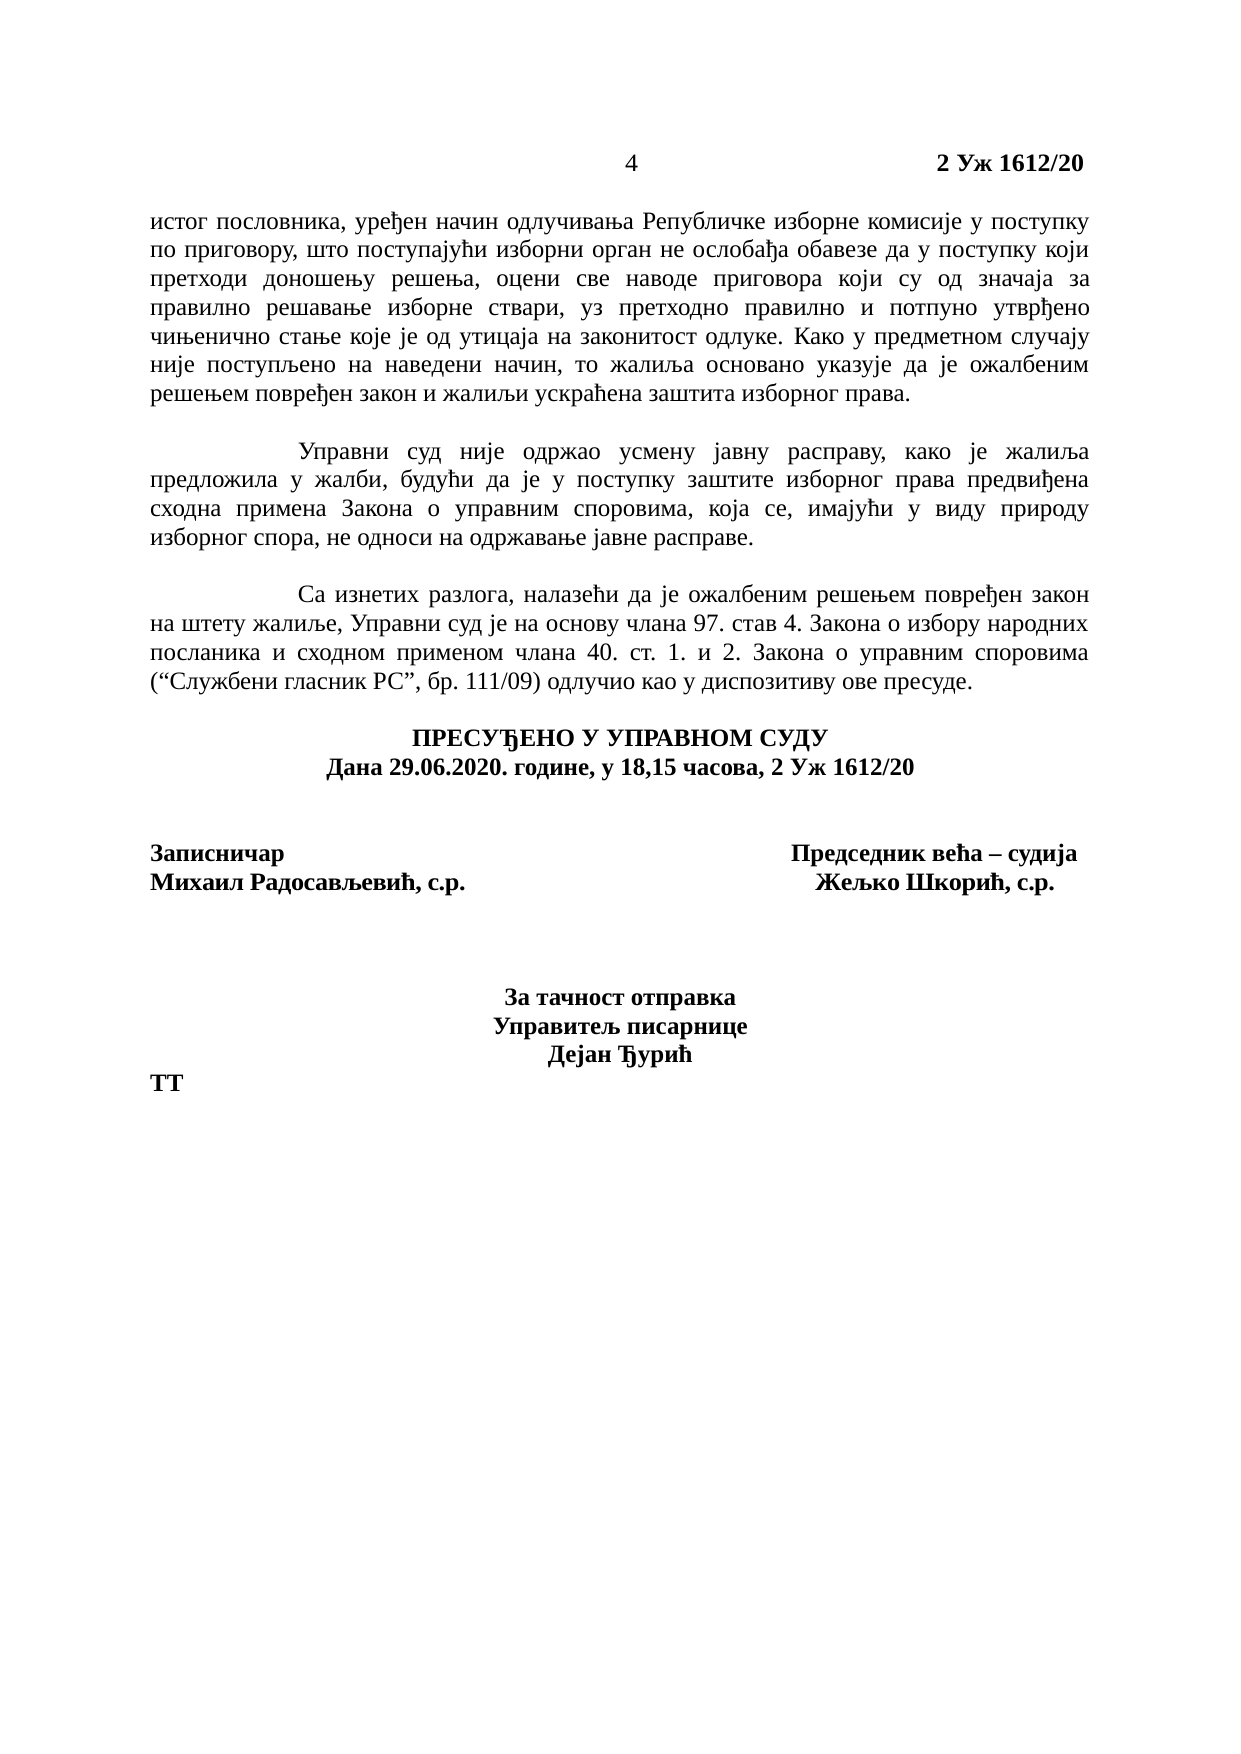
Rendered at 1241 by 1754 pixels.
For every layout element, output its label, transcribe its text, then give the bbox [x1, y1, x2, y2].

text ТТ [150, 1068, 1090, 1097]
text Са изнетих разлога, налазећи да је ожалбеним решењем повређен закон на штету жалиље, Управни суд је на основу члана 97. став 4. Закона о избору народних посланика и сходном применом члана 40. ст. 1. и 2. Закона о управним споровима (“Службени гласник РС”, бр. 111/09) одлучио као у диспозитиву ове пресуде. [150, 579, 1090, 694]
text ПРЕСУЂЕНО У УПРАВНОМ СУДУ [150, 723, 1090, 752]
text Дана 29.06.2020. године, у 18,15 часова, 2 Уж 1612/20 [150, 752, 1090, 781]
text Управни суд није одржао усмену јавну расправу, како је жалиља предложила у жалби, будући да је у поступку заштите изборног права предвиђена сходна примена Закона о управним споровима, која се, имајући у виду природу изборног спора, не односи на одржавање јавне расправе. [150, 436, 1090, 551]
text Михаил Радосављевић, с.р. Жељко Шкорић, с.р. [150, 867, 1090, 896]
text Записничар Председник већа – судија [150, 838, 1090, 867]
text истог пословника, уређен начин одлучивања Републичке изборне комисије у поступку по приговору, што поступајући изборни орган не ослобађа обавезе да у поступку који претходи доношењу решења, оцени све наводе приговора који су од значаја за правилно решавање изборне ствари, уз претходно правилно и потпуно утврђено чињенично стање које је од утицаја на законитост одлуке. Како у предметном случају није поступљено на наведени начин, то жалиља основано указује да је ожалбеним решењем повређен закон и жалиљи ускраћена заштита изборног права. [150, 206, 1090, 407]
text Управитељ писарнице [150, 1011, 1090, 1039]
text Дејан Ђурић [150, 1039, 1090, 1068]
text За тачност отправка [150, 982, 1090, 1011]
